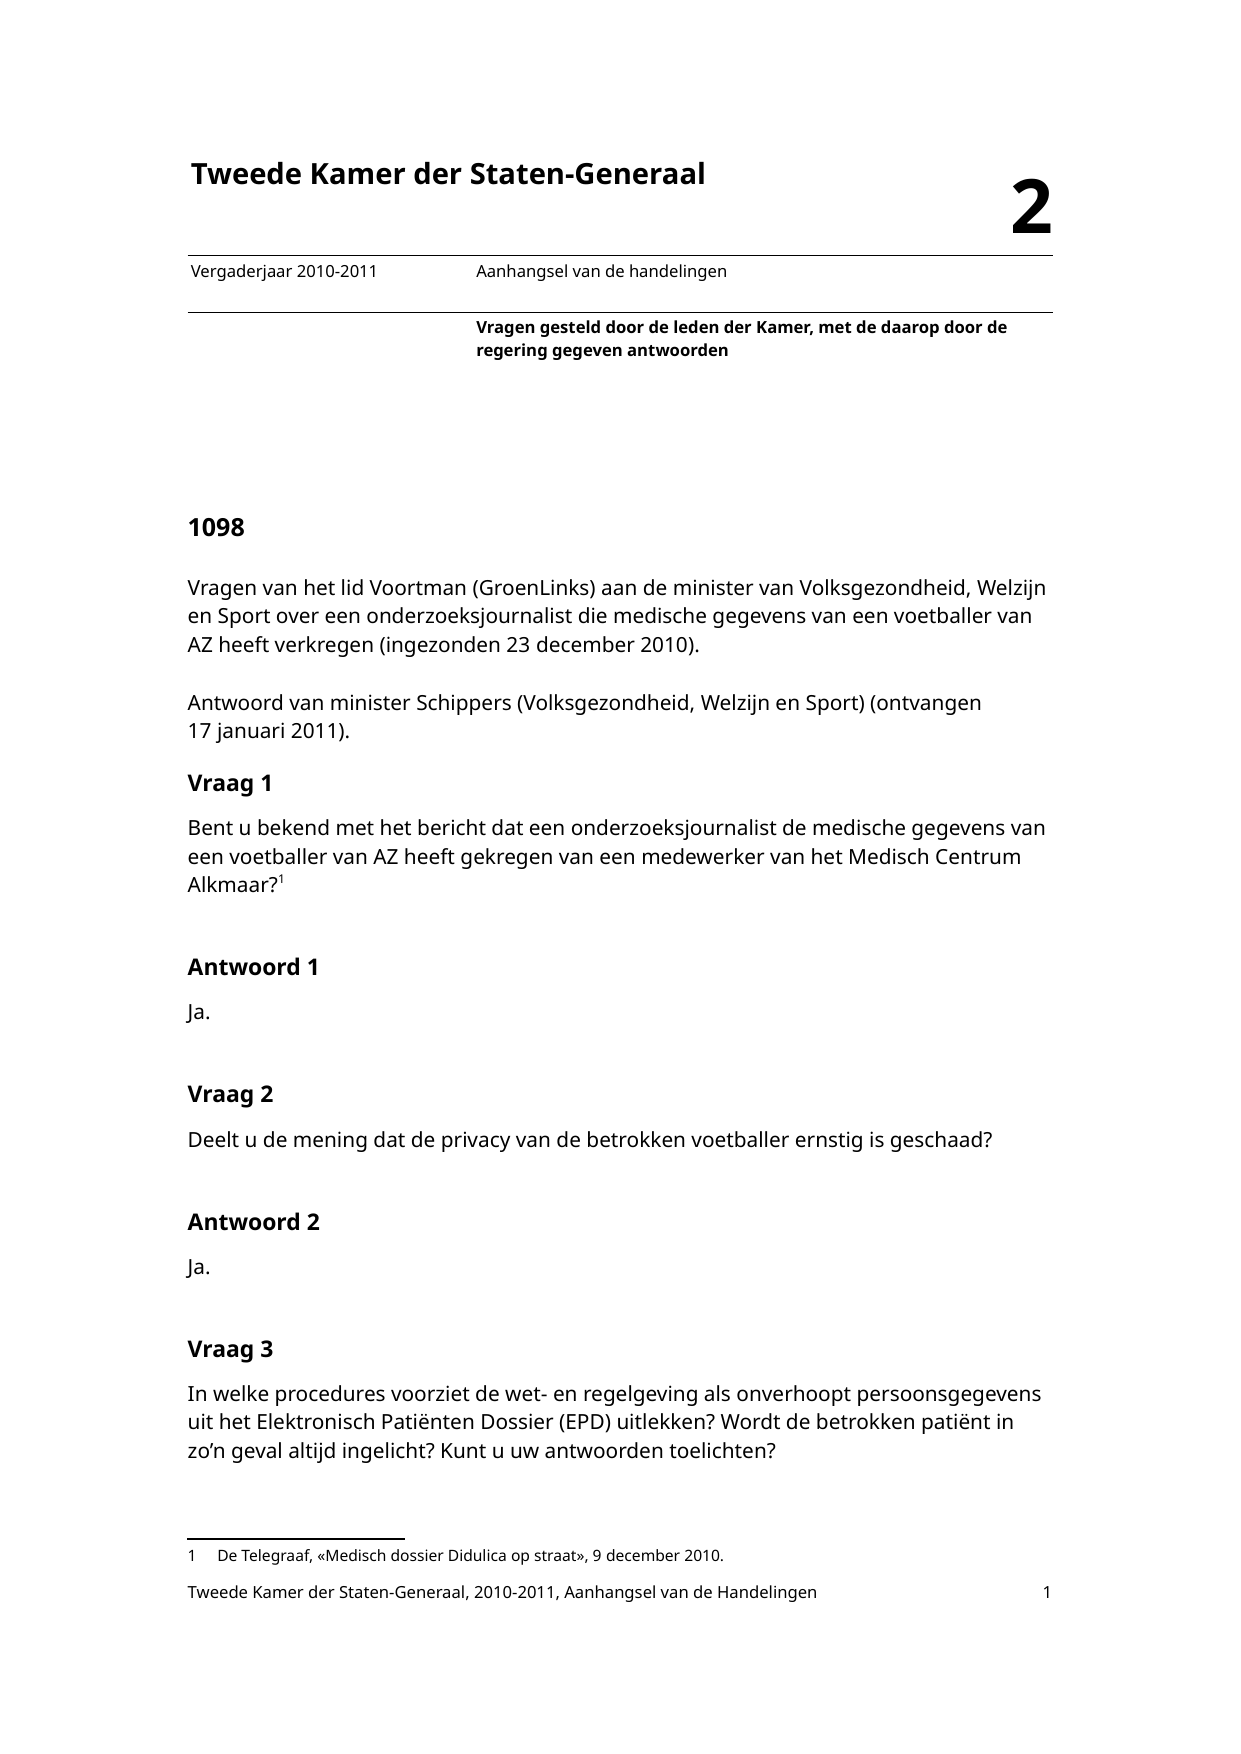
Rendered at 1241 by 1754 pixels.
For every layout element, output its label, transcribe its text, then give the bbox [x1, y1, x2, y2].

subtitle Vraag 2 [187, 1078, 1053, 1110]
subtitle Antwoord 2 [187, 1206, 1053, 1237]
subtitle Antwoord 1 [187, 951, 1053, 982]
text Antwoord van minister Schippers (Volksgezondheid, Welzijn en Sport) (ontvangen 17 januari 2011). [187, 688, 1053, 745]
table_cell Vergaderjaar 2010-2011 [188, 256, 473, 312]
table_cell Aanhangsel van de handelingen [473, 256, 1053, 312]
table_cell Vragen gesteld door de leden der Kamer, met de daarop door de regering gegeven antwoorden [473, 313, 1053, 361]
table_header Tweede Kamer der Staten-Generaal [188, 150, 879, 255]
subtitle Vraag 1 [187, 767, 1053, 798]
text In welke procedures voorziet de wet- en regelgeving als onverhoopt persoonsgegevens uit het Elektronisch Patiënten Dossier (EPD) uitlekken? Wordt de betrokken patiënt in zo’n geval altijd ingelicht? Kunt u uw antwoorden toelichten? [187, 1379, 1053, 1464]
table_cell [188, 313, 473, 361]
subtitle Vraag 3 [187, 1333, 1053, 1364]
text Deelt u de mening dat de privacy van de betrokken voetballer ernstig is geschaad? [187, 1125, 1053, 1153]
text Ja. [187, 997, 1053, 1026]
text 1098 [187, 509, 1053, 543]
table_header 2 [880, 150, 1053, 255]
text Ja. [187, 1252, 1053, 1280]
text Vragen van het lid Voortman (GroenLinks) aan de minister van Volksgezondheid, Welzijn en Sport over een onderzoeksjournalist die medische gegevens van een voetballer van AZ heeft verkregen (ingezonden 23 december 2010). [187, 573, 1053, 658]
text De Telegraaf, «Medisch dossier Didulica op straat», 9 december 2010. [187, 1538, 1053, 1566]
text Bent u bekend met het bericht dat een onderzoeksjournalist de medische gegevens van een voetballer van AZ heeft gekregen van een medewerker van het Medisch Centrum Alkmaar? [187, 813, 1053, 899]
